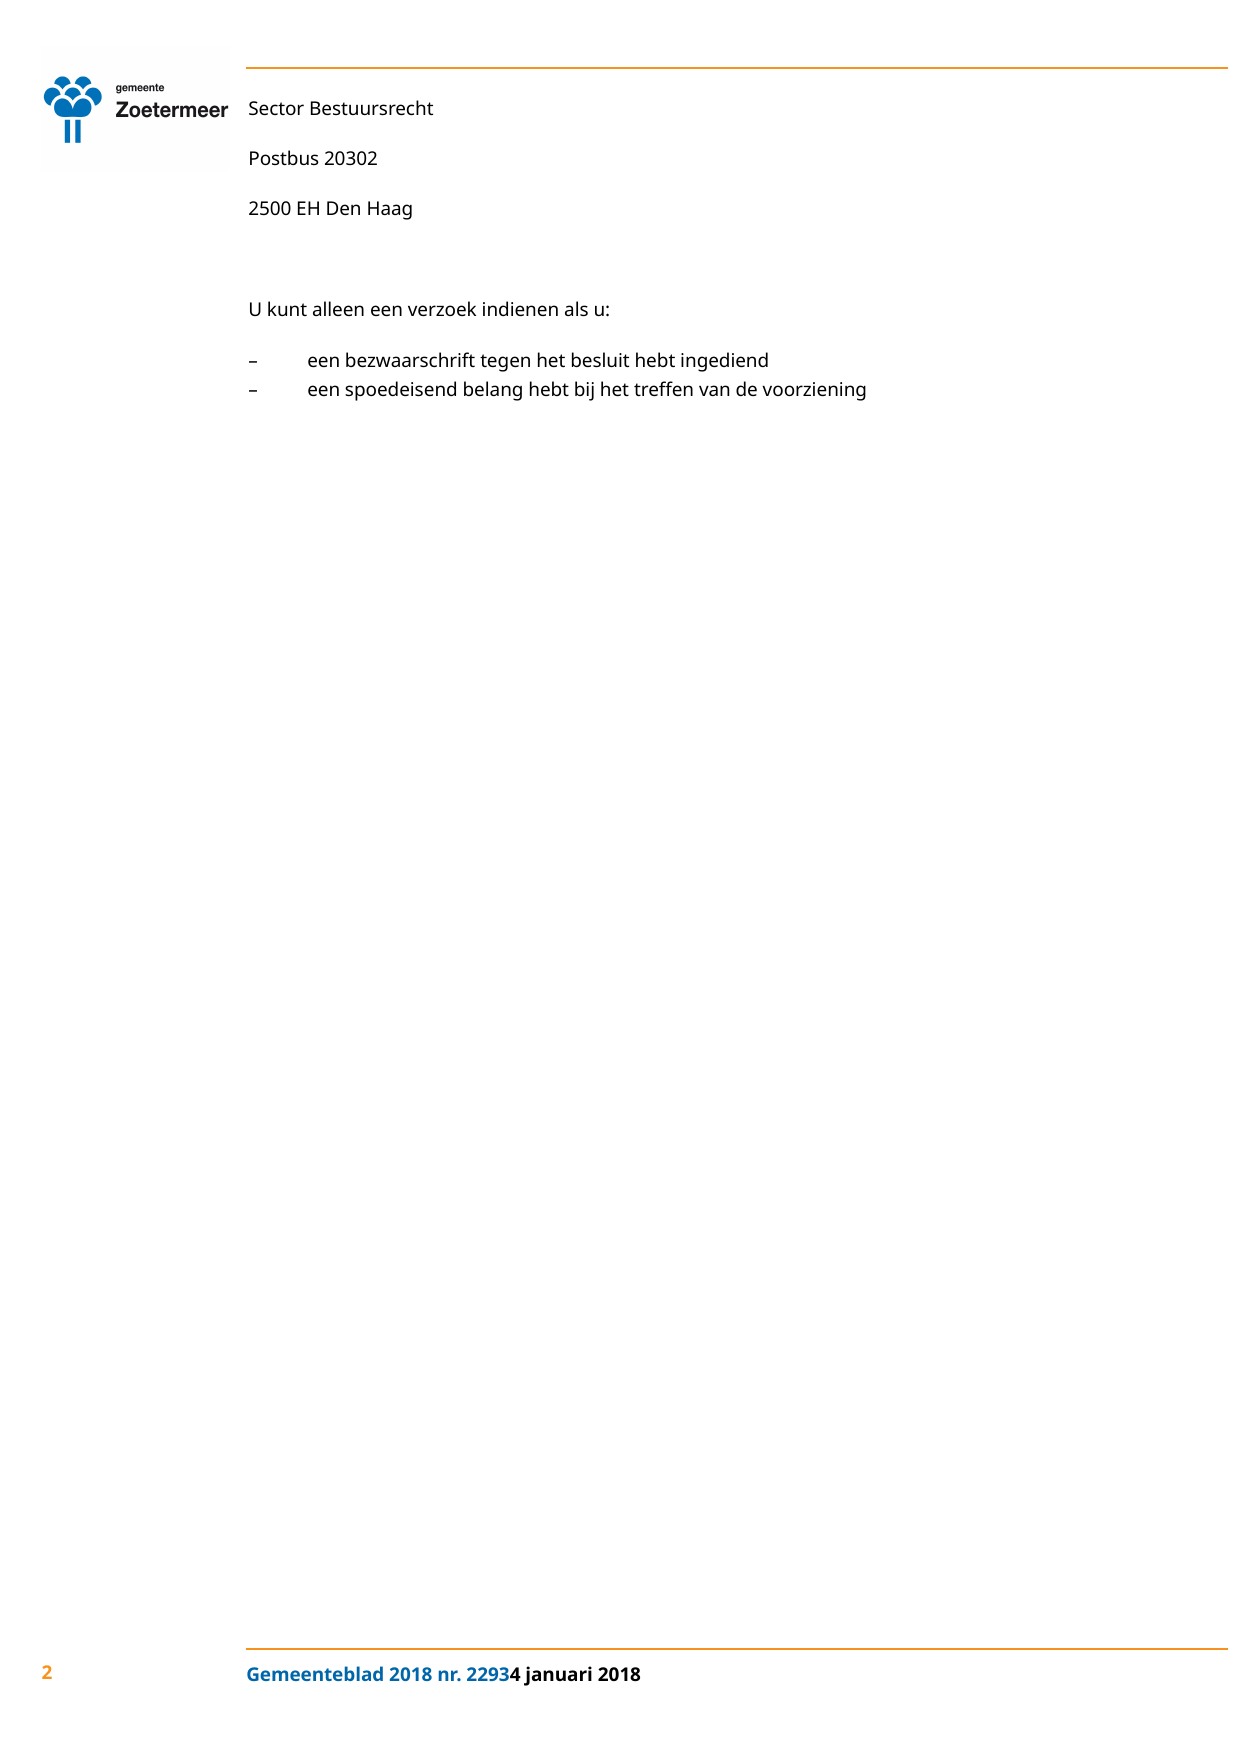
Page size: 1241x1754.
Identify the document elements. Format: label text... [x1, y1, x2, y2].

list een spoedeisend belang hebt bij het treffen van de voorziening [248, 376, 1152, 402]
list een bezwaarschrift tegen het besluit hebt ingediend [248, 347, 1152, 373]
text 2500 EH Den Haag [248, 196, 1152, 221]
text Sector Bestuursrecht [248, 95, 1152, 121]
text U kunt alleen een verzoek indienen als u: [248, 296, 1152, 322]
picture [41, 47, 231, 172]
text Postbus 20302 [248, 145, 1152, 171]
